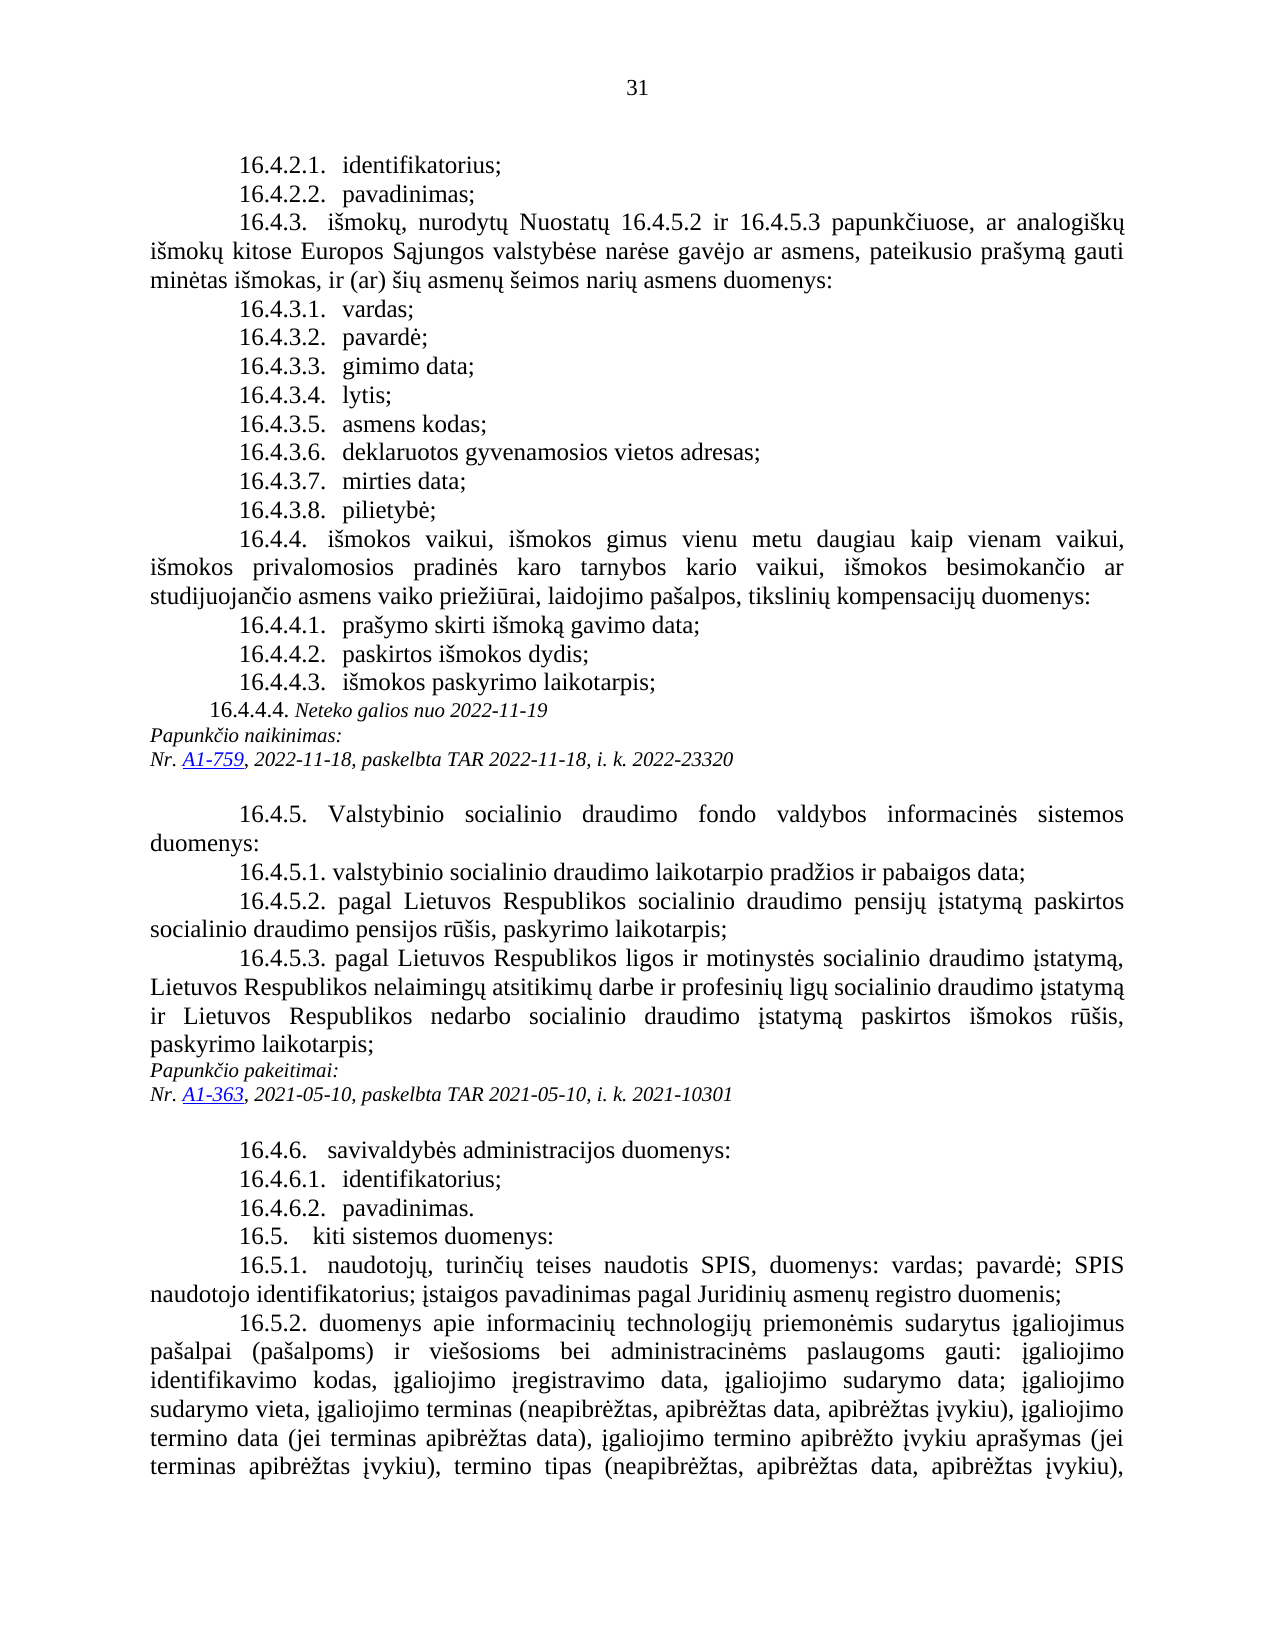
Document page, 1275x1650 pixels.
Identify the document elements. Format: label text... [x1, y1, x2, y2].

text 16.4.4.4. Neteko galios nuo 2022-11-19 [150, 696, 1125, 723]
text 16.4.6.2. pavadinimas. [150, 1193, 1125, 1221]
text 16.4.3.4. lytis; [150, 380, 1125, 409]
text 16.4.6. savivaldybės administracijos duomenys: [150, 1135, 1125, 1164]
text Nr. A1-759, 2022-11-18, paskelbta TAR 2022-11-18, i. k. 2022-23320 [150, 747, 1125, 771]
text 16.4.5.1. valstybinio socialinio draudimo laikotarpio pradžios ir pabaigos data; [150, 857, 1125, 886]
text Nr. A1-363, 2021-05-10, paskelbta TAR 2021-05-10, i. k. 2021-10301 [150, 1082, 1125, 1106]
text 16.4.3. išmokų, nurodytų Nuostatų 16.4.5.2 ir 16.4.5.3 papunkčiuose, ar analogiškų išmokų kitose Europos Sąjungos valstybėse narėse gavėjo ar asmens, pateikusio prašymą gauti minėtas išmokas, ir (ar) šių asmenų šeimos narių asmens duomenys: [150, 207, 1125, 294]
text 16.4.3.3. gimimo data; [150, 351, 1125, 380]
text Papunkčio pakeitimai: [150, 1058, 1125, 1082]
text 16.4.2.1. identifikatorius; [150, 150, 1125, 179]
text 16.4.5. Valstybinio socialinio draudimo fondo valdybos informacinės sistemos duomenys: [150, 799, 1125, 857]
text 16.4.5.3. pagal Lietuvos Respublikos ligos ir motinystės socialinio draudimo įstatymą, Lietuvos Respublikos nelaimingų atsitikimų darbe ir profesinių ligų socialinio draudimo įstatymą ir Lietuvos Respublikos nedarbo socialinio draudimo įstatymą paskirtos išmokos rūšis, paskyrimo laikotarpis; [150, 943, 1125, 1058]
text 16.4.3.7. mirties data; [150, 466, 1125, 495]
text 16.4.4.3. išmokos paskyrimo laikotarpis; [150, 667, 1125, 696]
text 16.4.3.8. pilietybė; [150, 495, 1125, 524]
text 16.4.3.5. asmens kodas; [150, 409, 1125, 437]
text 16.5.1. naudotojų, turinčių teises naudotis SPIS, duomenys: vardas; pavardė; SPIS naudotojo identifikatorius; įstaigos pavadinimas pagal Juridinių asmenų registro duomenis; [150, 1250, 1125, 1308]
text 16.4.3.6. deklaruotos gyvenamosios vietos adresas; [150, 437, 1125, 466]
text Papunkčio naikinimas: [150, 723, 1125, 747]
text 16.4.3.2. pavardė; [150, 322, 1125, 351]
text 16.4.4.1. prašymo skirti išmoką gavimo data; [150, 610, 1125, 639]
text 16.4.6.1. identifikatorius; [150, 1164, 1125, 1193]
text 16.4.4. išmokos vaikui, išmokos gimus vienu metu daugiau kaip vienam vaikui, išmokos privalomosios pradinės karo tarnybos kario vaikui, išmokos besimokančio ar studijuojančio asmens vaiko priežiūrai, laidojimo pašalpos, tikslinių kompensacijų duomenys: [150, 524, 1125, 610]
text 16.4.4.2. paskirtos išmokos dydis; [150, 639, 1125, 667]
text 16.5. kiti sistemos duomenys: [150, 1221, 1125, 1250]
text 16.5.2. duomenys apie informacinių technologijų priemonėmis sudarytus įgaliojimus pašalpai (pašalpoms) ir viešosioms bei administracinėms paslaugoms gauti: įgaliojimo identifikavimo kodas, įgaliojimo įregistravimo data, įgaliojimo sudarymo data; įgaliojimo sudarymo vieta, įgaliojimo terminas (neapibrėžtas, apibrėžtas data, apibrėžtas įvykiu), įgaliojimo termino data (jei terminas apibrėžtas data), įgaliojimo termino apibrėžto įvykiu aprašymas (jei terminas apibrėžtas įvykiu), termino tipas (neapibrėžtas, apibrėžtas data, apibrėžtas įvykiu), [150, 1308, 1125, 1480]
text 16.4.5.2. pagal Lietuvos Respublikos socialinio draudimo pensijų įstatymą paskirtos socialinio draudimo pensijos rūšis, paskyrimo laikotarpis; [150, 886, 1125, 943]
text 16.4.3.1. vardas; [150, 294, 1125, 322]
text 16.4.2.2. pavadinimas; [150, 179, 1125, 207]
